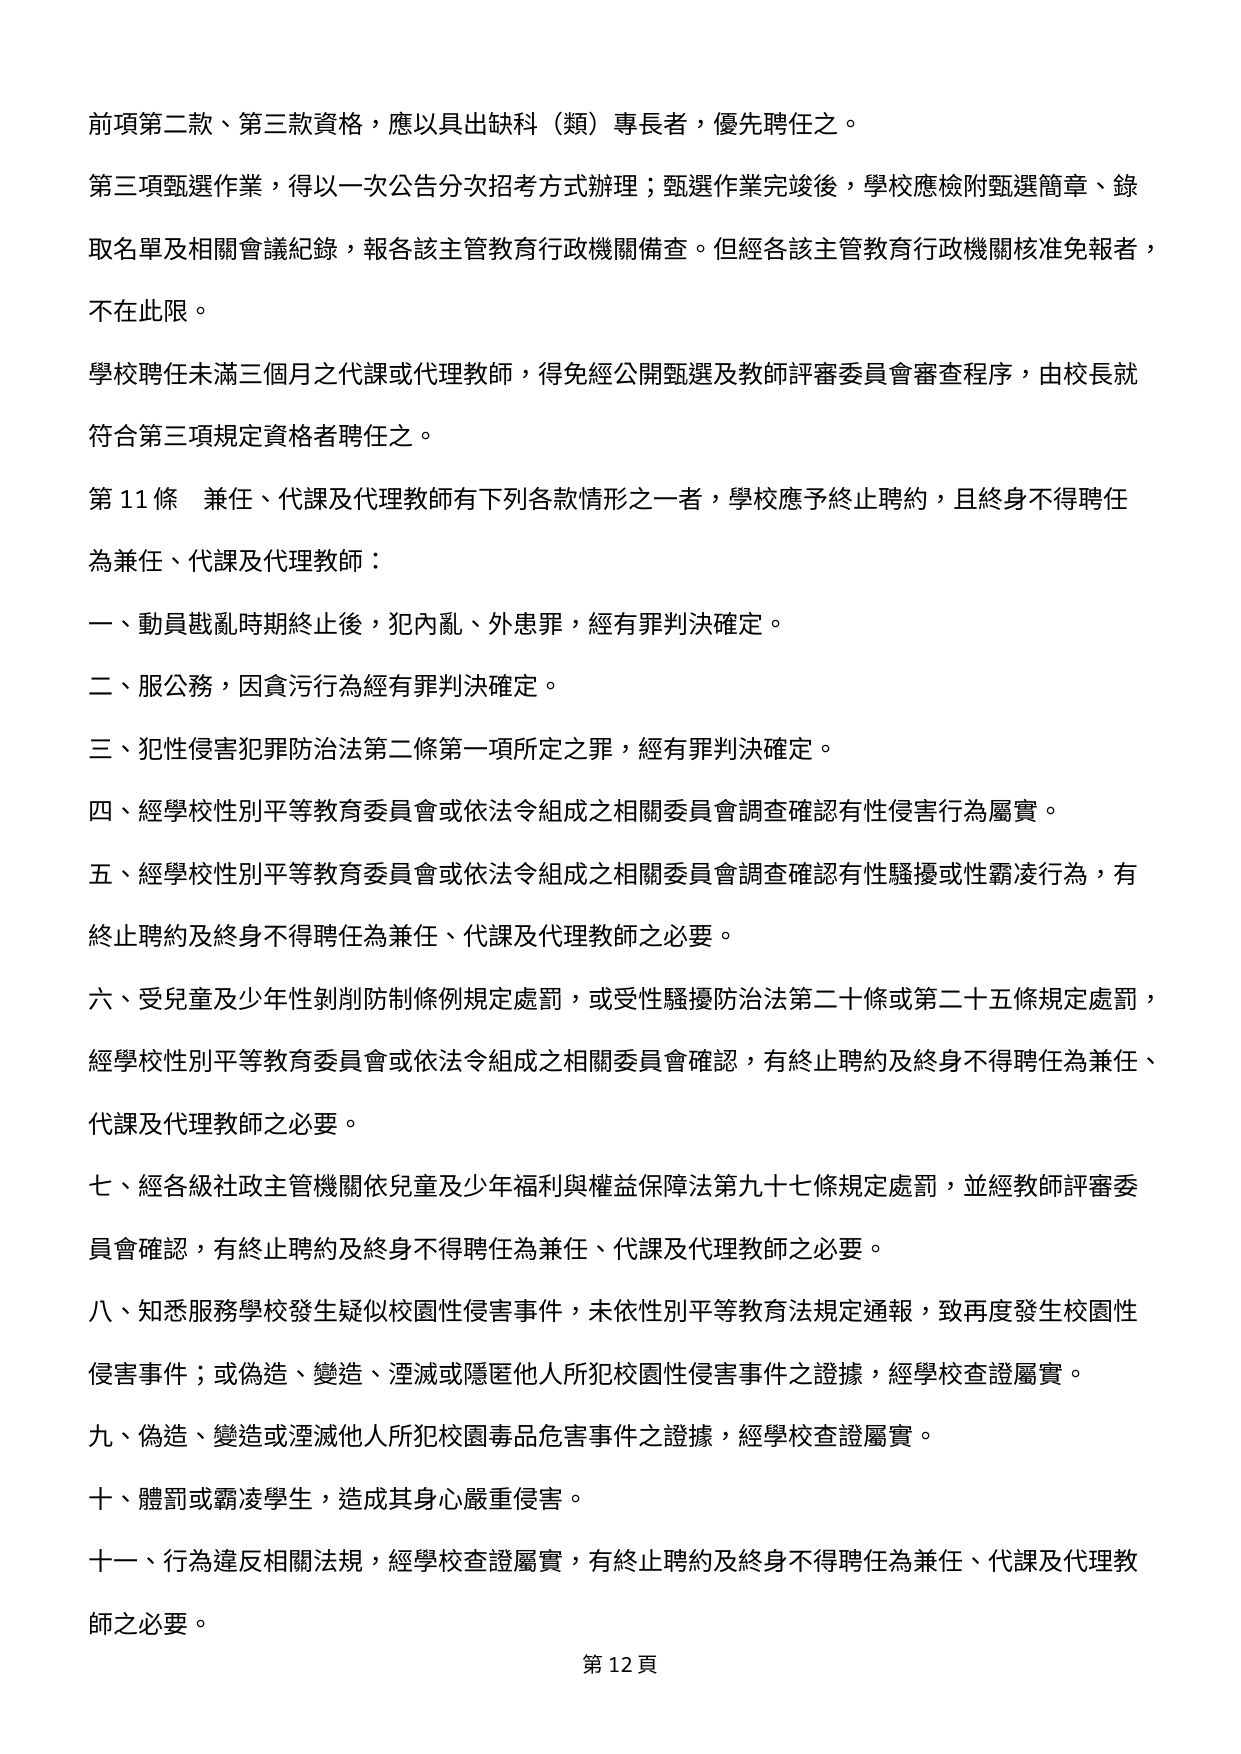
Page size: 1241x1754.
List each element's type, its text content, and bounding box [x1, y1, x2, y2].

text 三、犯性侵害犯罪防治法第二條第一項所定之罪，經有罪判決確定。 [89, 706, 1152, 768]
text 四、經學校性別平等教育委員會或依法令組成之相關委員會調查確認有性侵害行為屬實。 [89, 768, 1152, 831]
text 十、體罰或霸凌學生，造成其身心嚴重侵害。 [89, 1456, 1152, 1518]
text 第三項甄選作業，得以一次公告分次招考方式辦理；甄選作業完竣後，學校應檢附甄選簡章、錄取名單及相關會議紀錄，報各該主管教育行政機關備查。但經各該主管教育行政機關核准免報者，不在此限。 [89, 143, 1152, 331]
text 九、偽造、變造或湮滅他人所犯校園毒品危害事件之證據，經學校查證屬實。 [89, 1393, 1152, 1456]
text 八、知悉服務學校發生疑似校園性侵害事件，未依性別平等教育法規定通報，致再度發生校園性侵害事件；或偽造、變造、湮滅或隱匿他人所犯校園性侵害事件之證據，經學校查證屬實。 [89, 1268, 1152, 1393]
text 六、受兒童及少年性剝削防制條例規定處罰，或受性騷擾防治法第二十條或第二十五條規定處罰，經學校性別平等教育委員會或依法令組成之相關委員會確認，有終止聘約及終身不得聘任為兼任、代課及代理教師之必要。 [89, 956, 1152, 1143]
text 七、經各級社政主管機關依兒童及少年福利與權益保障法第九十七條規定處罰，並經教師評審委員會確認，有終止聘約及終身不得聘任為兼任、代課及代理教師之必要。 [89, 1143, 1152, 1268]
text 十一、行為違反相關法規，經學校查證屬實，有終止聘約及終身不得聘任為兼任、代課及代理教師之必要。 [89, 1518, 1152, 1643]
text 二、服公務，因貪污行為經有罪判決確定。 [89, 643, 1152, 706]
text 五、經學校性別平等教育委員會或依法令組成之相關委員會調查確認有性騷擾或性霸凌行為，有終止聘約及終身不得聘任為兼任、代課及代理教師之必要。 [89, 831, 1152, 956]
text 學校聘任未滿三個月之代課或代理教師，得免經公開甄選及教師評審委員會審查程序，由校長就符合第三項規定資格者聘任之。 [89, 331, 1152, 456]
text 第11條 兼任、代課及代理教師有下列各款情形之一者，學校應予終止聘約，且終身不得聘任為兼任、代課及代理教師： [89, 456, 1152, 581]
text 前項第二款、第三款資格，應以具出缺科（類）專長者，優先聘任之。 [89, 81, 1152, 143]
text 一、動員戡亂時期終止後，犯內亂、外患罪，經有罪判決確定。 [89, 581, 1152, 643]
